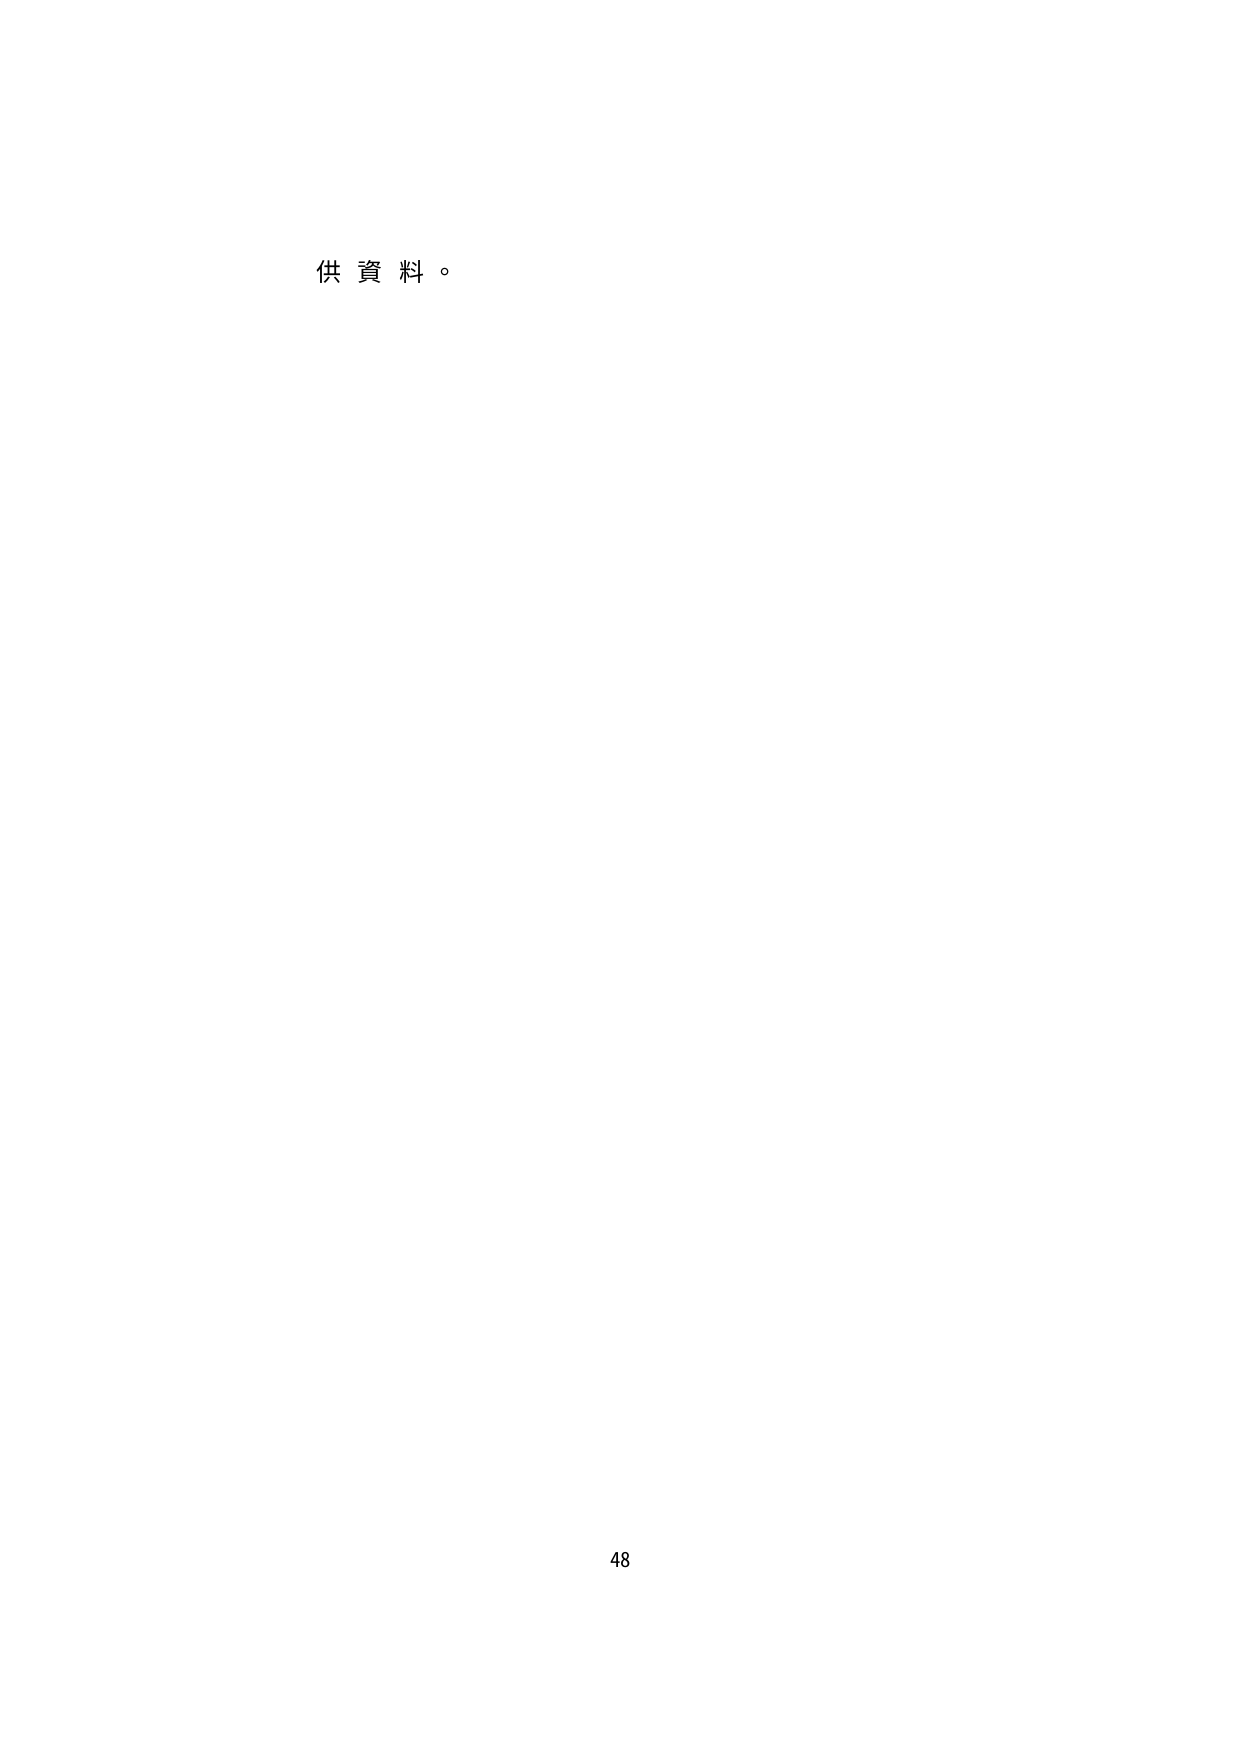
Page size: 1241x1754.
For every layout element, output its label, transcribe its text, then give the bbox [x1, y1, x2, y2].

text 供資料。 [183, 229, 1058, 292]
